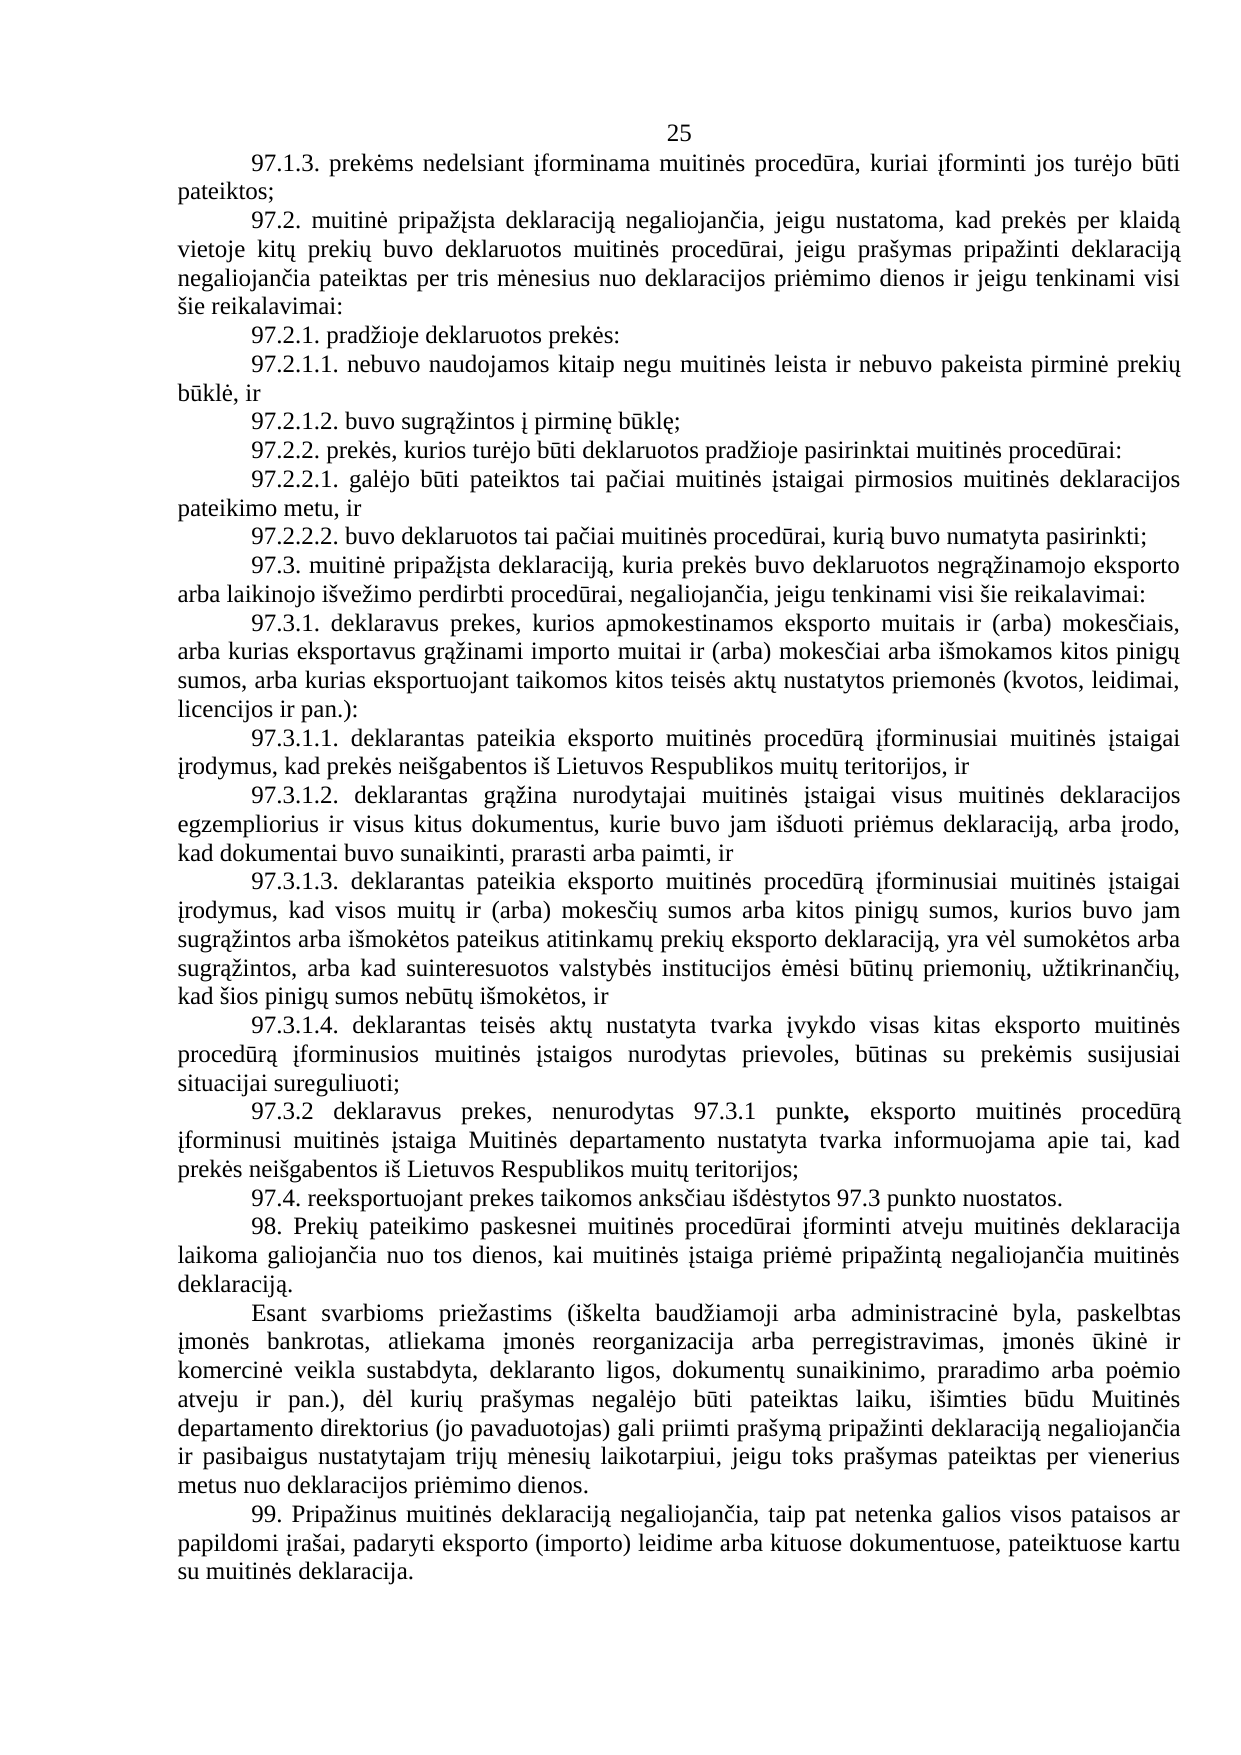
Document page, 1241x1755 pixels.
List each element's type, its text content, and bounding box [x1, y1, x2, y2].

text 97.2.1. pradžioje deklaruotos prekės: [177, 320, 1181, 349]
text 97.2.1.2. buvo sugrąžintos į pirminę būklę; [177, 406, 1181, 435]
text 97.3.1.3. deklarantas pateikia eksporto muitinės procedūrą įforminusiai muitinės įstaigai įrodymus, kad visos muitų ir (arba) mokesčių sumos arba kitos pinigų sumos, kurios buvo jam sugrąžintos arba išmokėtos pateikus atitinkamų prekių eksporto deklaraciją, yra vėl sumokėtos arba sugrąžintos, arba kad suinteresuotos valstybės institucijos ėmėsi būtinų priemonių, užtikrinančių, kad šios pinigų sumos nebūtų išmokėtos, ir [177, 866, 1181, 1010]
text 97.4. reeksportuojant prekes taikomos anksčiau išdėstytos 97.3 punkto nuostatos. [177, 1183, 1181, 1211]
text 97.2.2.2. buvo deklaruotos tai pačiai muitinės procedūrai, kurią buvo numatyta pasirinkti; [177, 521, 1181, 550]
text 97.3.2 deklaravus prekes, nenurodytas 97.3.1 punkte, eksporto muitinės procedūrą įforminusi muitinės įstaiga Muitinės departamento nustatyta tvarka informuojama apie tai, kad prekės neišgabentos iš Lietuvos Respublikos muitų teritorijos; [177, 1096, 1181, 1183]
text 97.3.1. deklaravus prekes, kurios apmokestinamos eksporto muitais ir (arba) mokesčiais, arba kurias eksportavus grąžinami importo muitai ir (arba) mokesčiai arba išmokamos kitos pinigų sumos, arba kurias eksportuojant taikomos kitos teisės aktų nustatytos priemonės (kvotos, leidimai, licencijos ir pan.): [177, 608, 1181, 723]
text 97.3.1.2. deklarantas grąžina nurodytajai muitinės įstaigai visus muitinės deklaracijos egzempliorius ir visus kitus dokumentus, kurie buvo jam išduoti priėmus deklaraciją, arba įrodo, kad dokumentai buvo sunaikinti, prarasti arba paimti, ir [177, 780, 1181, 866]
text 97.2.1.1. nebuvo naudojamos kitaip negu muitinės leista ir nebuvo pakeista pirminė prekių būklė, ir [177, 349, 1181, 406]
text 97.3. muitinė pripažįsta deklaraciją, kuria prekės buvo deklaruotos negrąžinamojo eksporto arba laikinojo išvežimo perdirbti procedūrai, negaliojančia, jeigu tenkinami visi šie reikalavimai: [177, 550, 1181, 608]
text 99. Pripažinus muitinės deklaraciją negaliojančia, taip pat netenka galios visos pataisos ar papildomi įrašai, padaryti eksporto (importo) leidime arba kituose dokumentuose, pateiktuose kartu su muitinės deklaracija. [177, 1499, 1181, 1585]
text 97.2. muitinė pripažįsta deklaraciją negaliojančia, jeigu nustatoma, kad prekės per klaidą vietoje kitų prekių buvo deklaruotos muitinės procedūrai, jeigu prašymas pripažinti deklaraciją negaliojančia pateiktas per tris mėnesius nuo deklaracijos priėmimo dienos ir jeigu tenkinami visi šie reikalavimai: [177, 205, 1181, 320]
text 97.3.1.1. deklarantas pateikia eksporto muitinės procedūrą įforminusiai muitinės įstaigai įrodymus, kad prekės neišgabentos iš Lietuvos Respublikos muitų teritorijos, ir [177, 723, 1181, 780]
text 97.2.2. prekės, kurios turėjo būti deklaruotos pradžioje pasirinktai muitinės procedūrai: [177, 435, 1181, 464]
text 98. Prekių pateikimo paskesnei muitinės procedūrai įforminti atveju muitinės deklaracija laikoma galiojančia nuo tos dienos, kai muitinės įstaiga priėmė pripažintą negaliojančia muitinės deklaraciją. [177, 1211, 1181, 1298]
text 97.3.1.4. deklarantas teisės aktų nustatyta tvarka įvykdo visas kitas eksporto muitinės procedūrą įforminusios muitinės įstaigos nurodytas prievoles, būtinas su prekėmis susijusiai situacijai sureguliuoti; [177, 1010, 1181, 1096]
text 97.1.3. prekėms nedelsiant įforminama muitinės procedūra, kuriai įforminti jos turėjo būti pateiktos; [177, 148, 1181, 205]
text Esant svarbioms priežastims (iškelta baudžiamoji arba administracinė byla, paskelbtas įmonės bankrotas, atliekama įmonės reorganizacija arba perregistravimas, įmonės ūkinė ir komercinė veikla sustabdyta, deklaranto ligos, dokumentų sunaikinimo, praradimo arba poėmio atveju ir pan.), dėl kurių prašymas negalėjo būti pateiktas laiku, išimties būdu Muitinės departamento direktorius (jo pavaduotojas) gali priimti prašymą pripažinti deklaraciją negaliojančia ir pasibaigus nustatytajam trijų mėnesių laikotarpiui, jeigu toks prašymas pateiktas per vienerius metus nuo deklaracijos priėmimo dienos. [177, 1298, 1181, 1499]
text 97.2.2.1. galėjo būti pateiktos tai pačiai muitinės įstaigai pirmosios muitinės deklaracijos pateikimo metu, ir [177, 464, 1181, 521]
